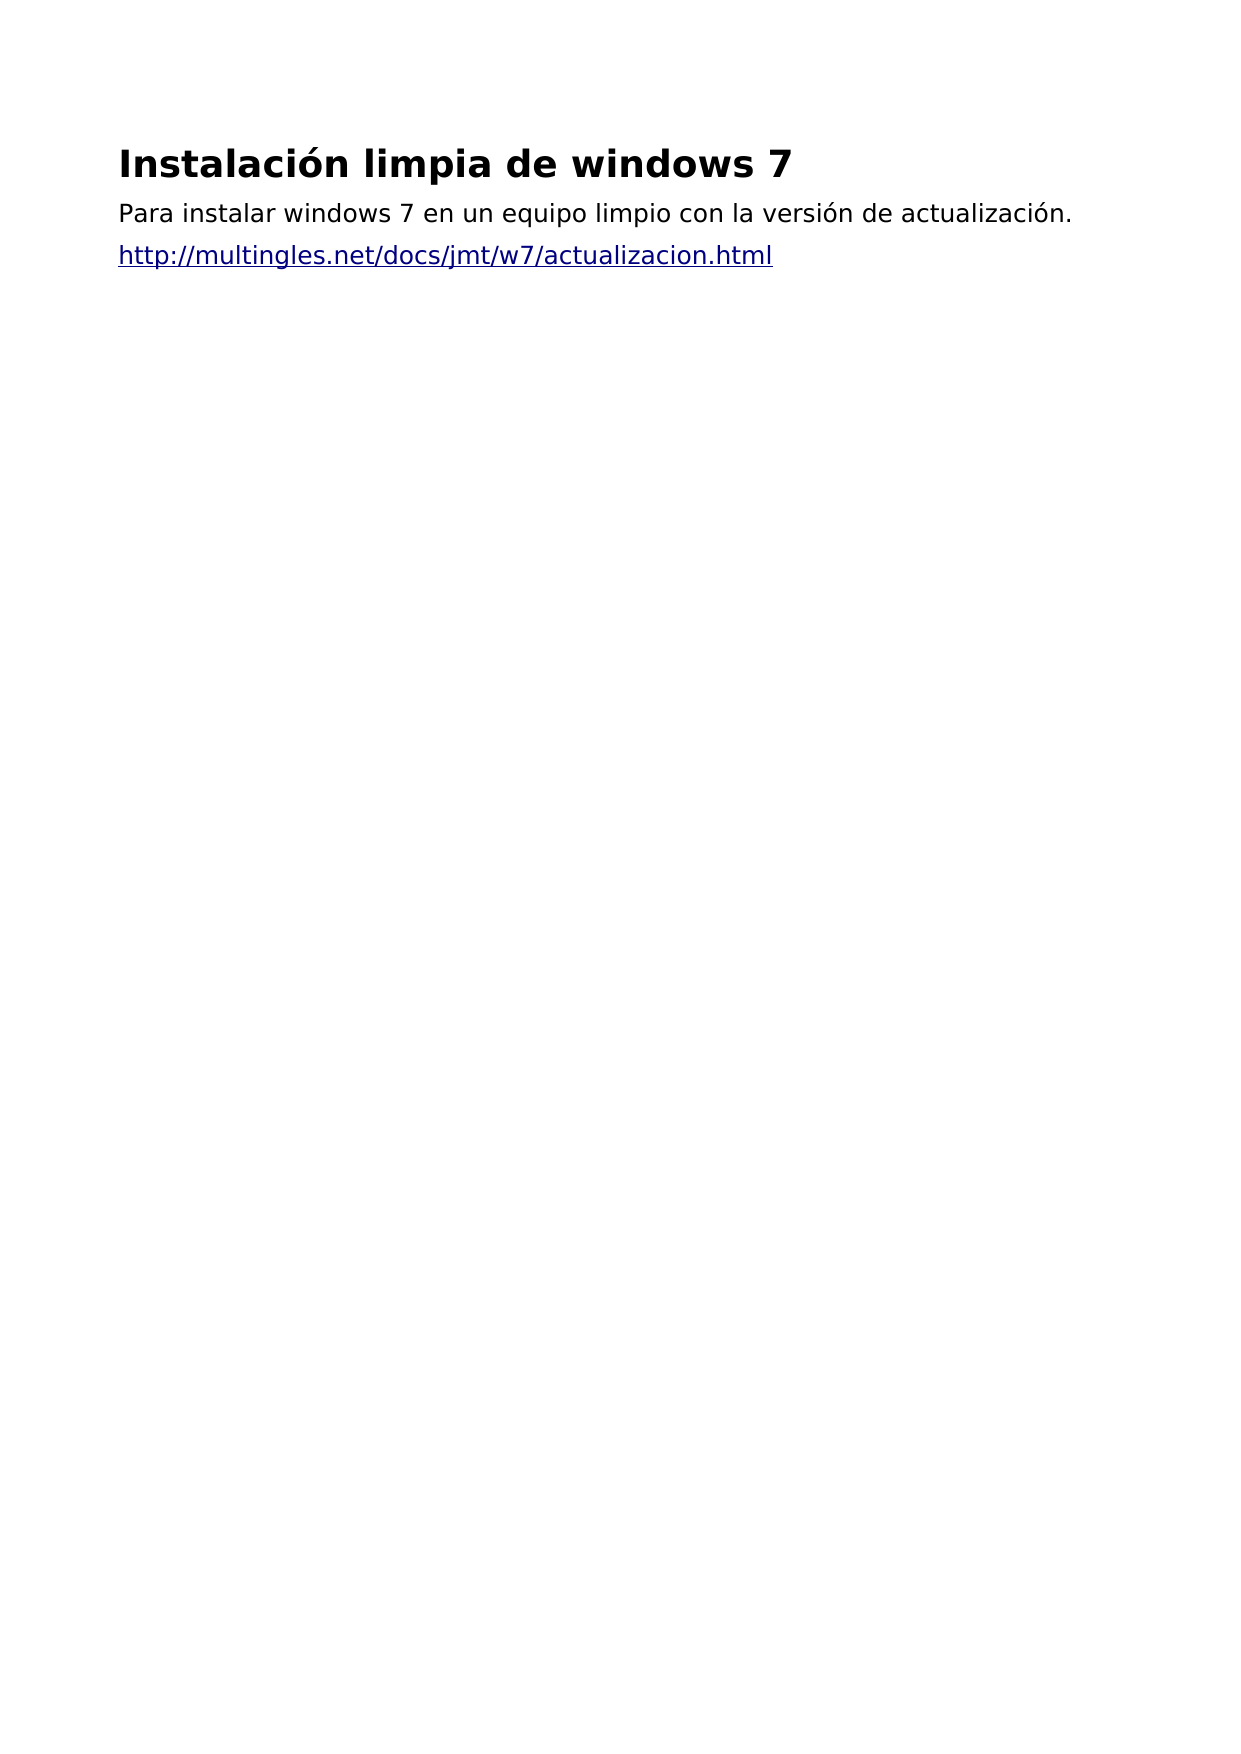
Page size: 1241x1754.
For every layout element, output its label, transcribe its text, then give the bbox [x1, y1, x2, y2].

text Para instalar windows 7 en un equipo limpio con la versión de actualización. [118, 199, 1122, 228]
subtitle Instalación limpia de windows 7 [118, 143, 1122, 187]
text http://multingles.net/docs/jmt/w7/actualizacion.html [118, 241, 1122, 270]
